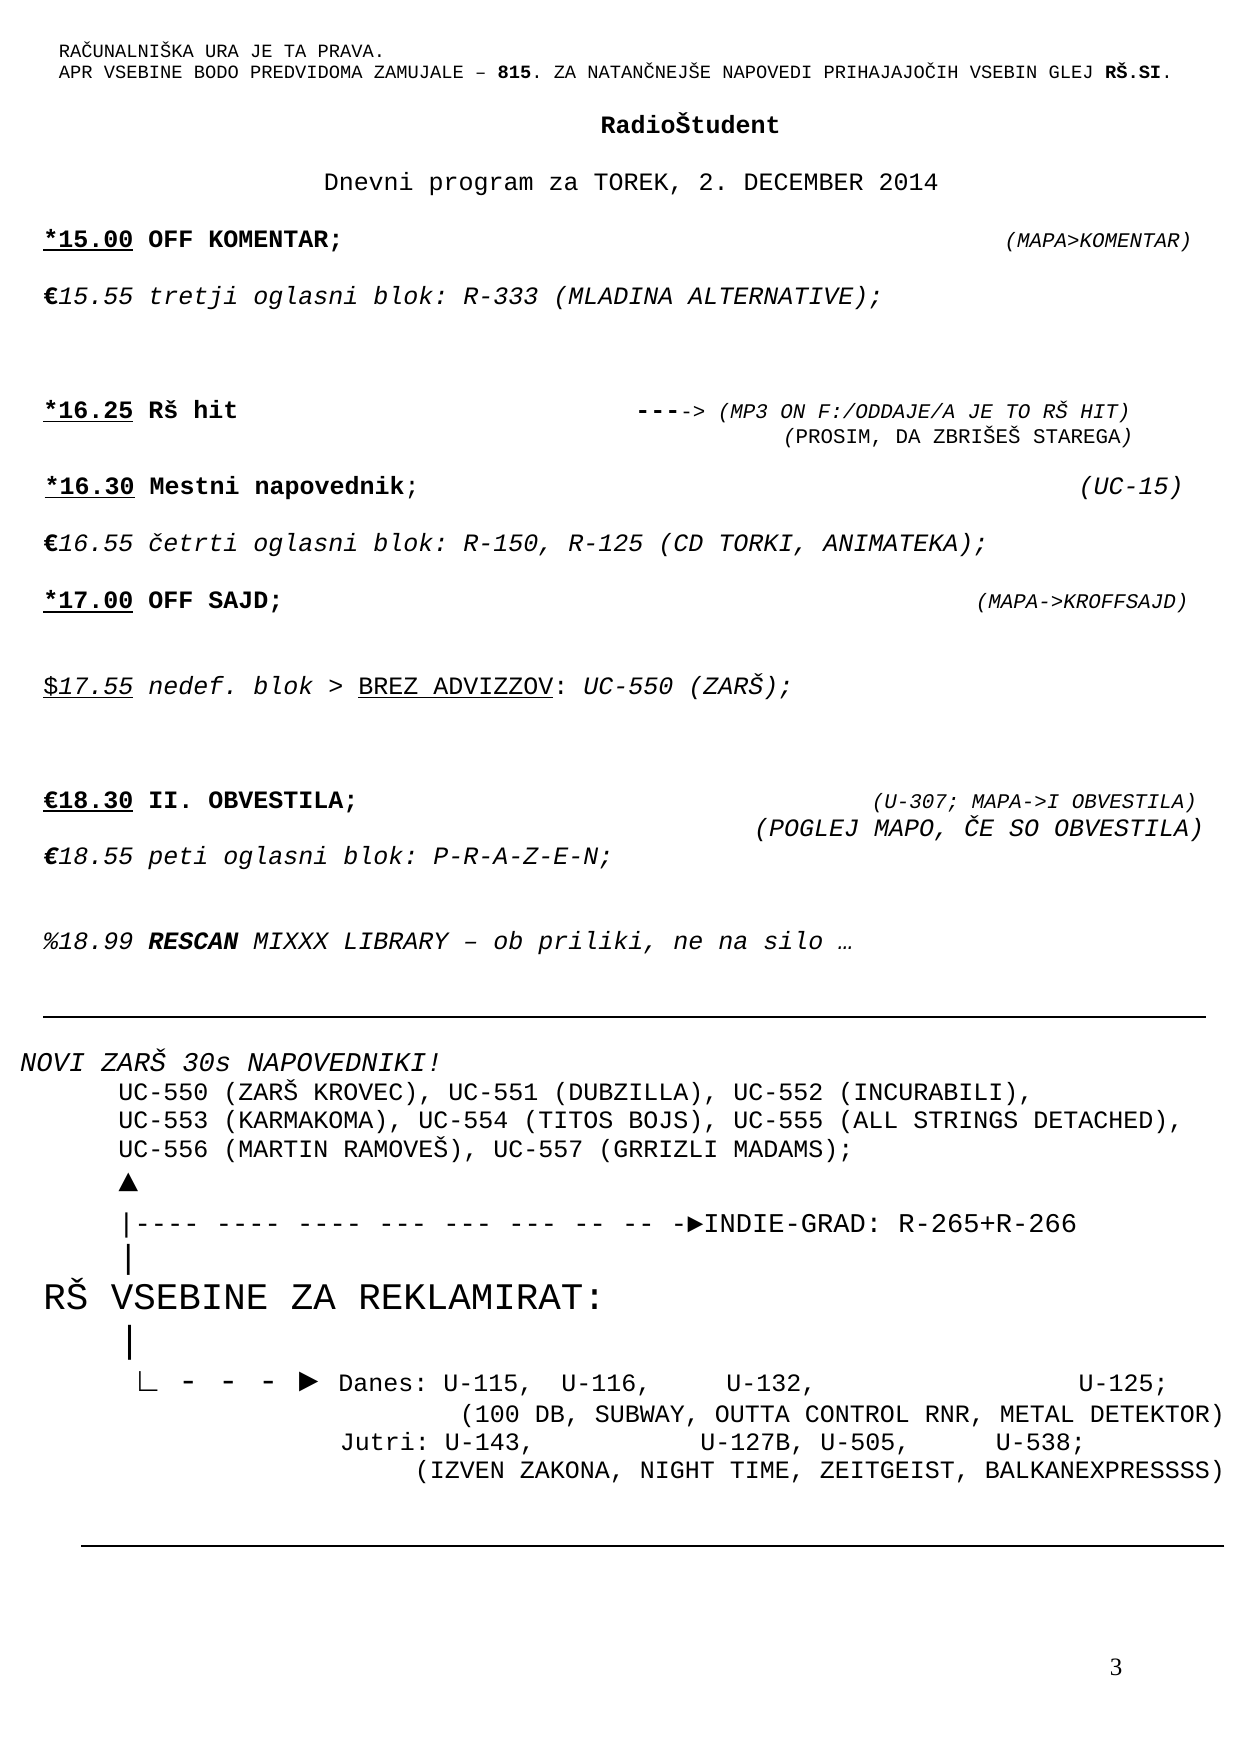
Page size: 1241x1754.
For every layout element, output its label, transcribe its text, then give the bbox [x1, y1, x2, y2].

text Dnevni program za TOREK, 2. DECEMBER 2014 [118, 169, 1144, 198]
text €15.55 tretji oglasni blok: R-333 (MLADINA ALTERNATIVE); [43, 283, 1206, 312]
text | [118, 1321, 1144, 1363]
text UC-550 (ZARŠ KROVEC), UC-551 (DUBZILLA), UC-552 (INCURABILI), [118, 1079, 1230, 1108]
text ▲ [118, 1164, 1209, 1202]
text | [118, 1241, 1144, 1278]
text RadioŠtudent [118, 113, 1240, 141]
text UC-556 (MARTIN RAMOVEŠ), UC-557 (GRRIZLI MADAMS); [118, 1136, 1230, 1164]
text Jutri: U-143, U-127B, U-505, U-538; [81, 1429, 1224, 1458]
text €16.55 četrti oglasni blok: R-150, R-125 (CD TORKI, ANIMATEKA); [43, 531, 1206, 559]
text UC-553 (KARMAKOMA), UC-554 (TITOS BOJS), UC-555 (ALL STRINGS DETACHED), [118, 1108, 1230, 1136]
text APR VSEBINE BODO PREDVIDOMA ZAMUJALE – 815. ZA NATANČNEJŠE NAPOVEDI PRIHAJAJOČIH VSEBIN GLEJ RŠ.SI. [58, 63, 1224, 84]
text $17.55 nedef. blok > BREZ ADVIZZOV: UC-550 (ZARŠ); [43, 673, 1206, 702]
text €18.30 II. OBVESTILA; (U-307; MAPA->I OBVESTILA) [43, 787, 1206, 816]
text (100 DB, SUBWAY, OUTTA CONTROL RNR, METAL DETEKTOR) [81, 1401, 1224, 1429]
text (POGLEJ MAPO, ČE SO OBVESTILA) [45, 816, 1219, 844]
text (IZVEN ZAKONA, NIGHT TIME, ZEITGEIST, BALKANEXPRESSSS) [81, 1458, 1224, 1486]
text |---- ---- ---- --- --- --- -- -- -►INDIE-GRAD: R-265+R-266 [118, 1210, 1144, 1241]
text %18.99 RESCAN MIXXX LIBRARY – ob priliki, ne na silo … [43, 929, 1206, 957]
text *17.00 OFF SAJD; (MAPA->KROFFSAJD) [43, 588, 1206, 616]
text NOVI ZARŠ 30s NAPOVEDNIKI! [20, 1049, 1209, 1079]
text *16.30 Mestni napovednik; (UC-15) [43, 473, 1206, 502]
text *16.25 Rš hit ----> (MP3 ON F:/ODDAJE/A JE TO RŠ HIT) [43, 397, 1206, 426]
text (PROSIM, DA ZBRIŠEŠ STAREGA) [62, 426, 1240, 449]
text RŠ VSEBINE ZA REKLAMIRAT: [43, 1278, 1144, 1321]
text *15.00 OFF KOMENTAR; (MAPA>KOMENTAR) [43, 226, 1206, 254]
text RAČUNALNIŠKA URA JE TA PRAVA. [58, 42, 1224, 63]
text ∟ - - - ► Danes: U-115, U-116, U-132, U-125; [118, 1363, 1171, 1401]
text €18.55 peti oglasni blok: P-R-A-Z-E-N; [43, 844, 1206, 872]
